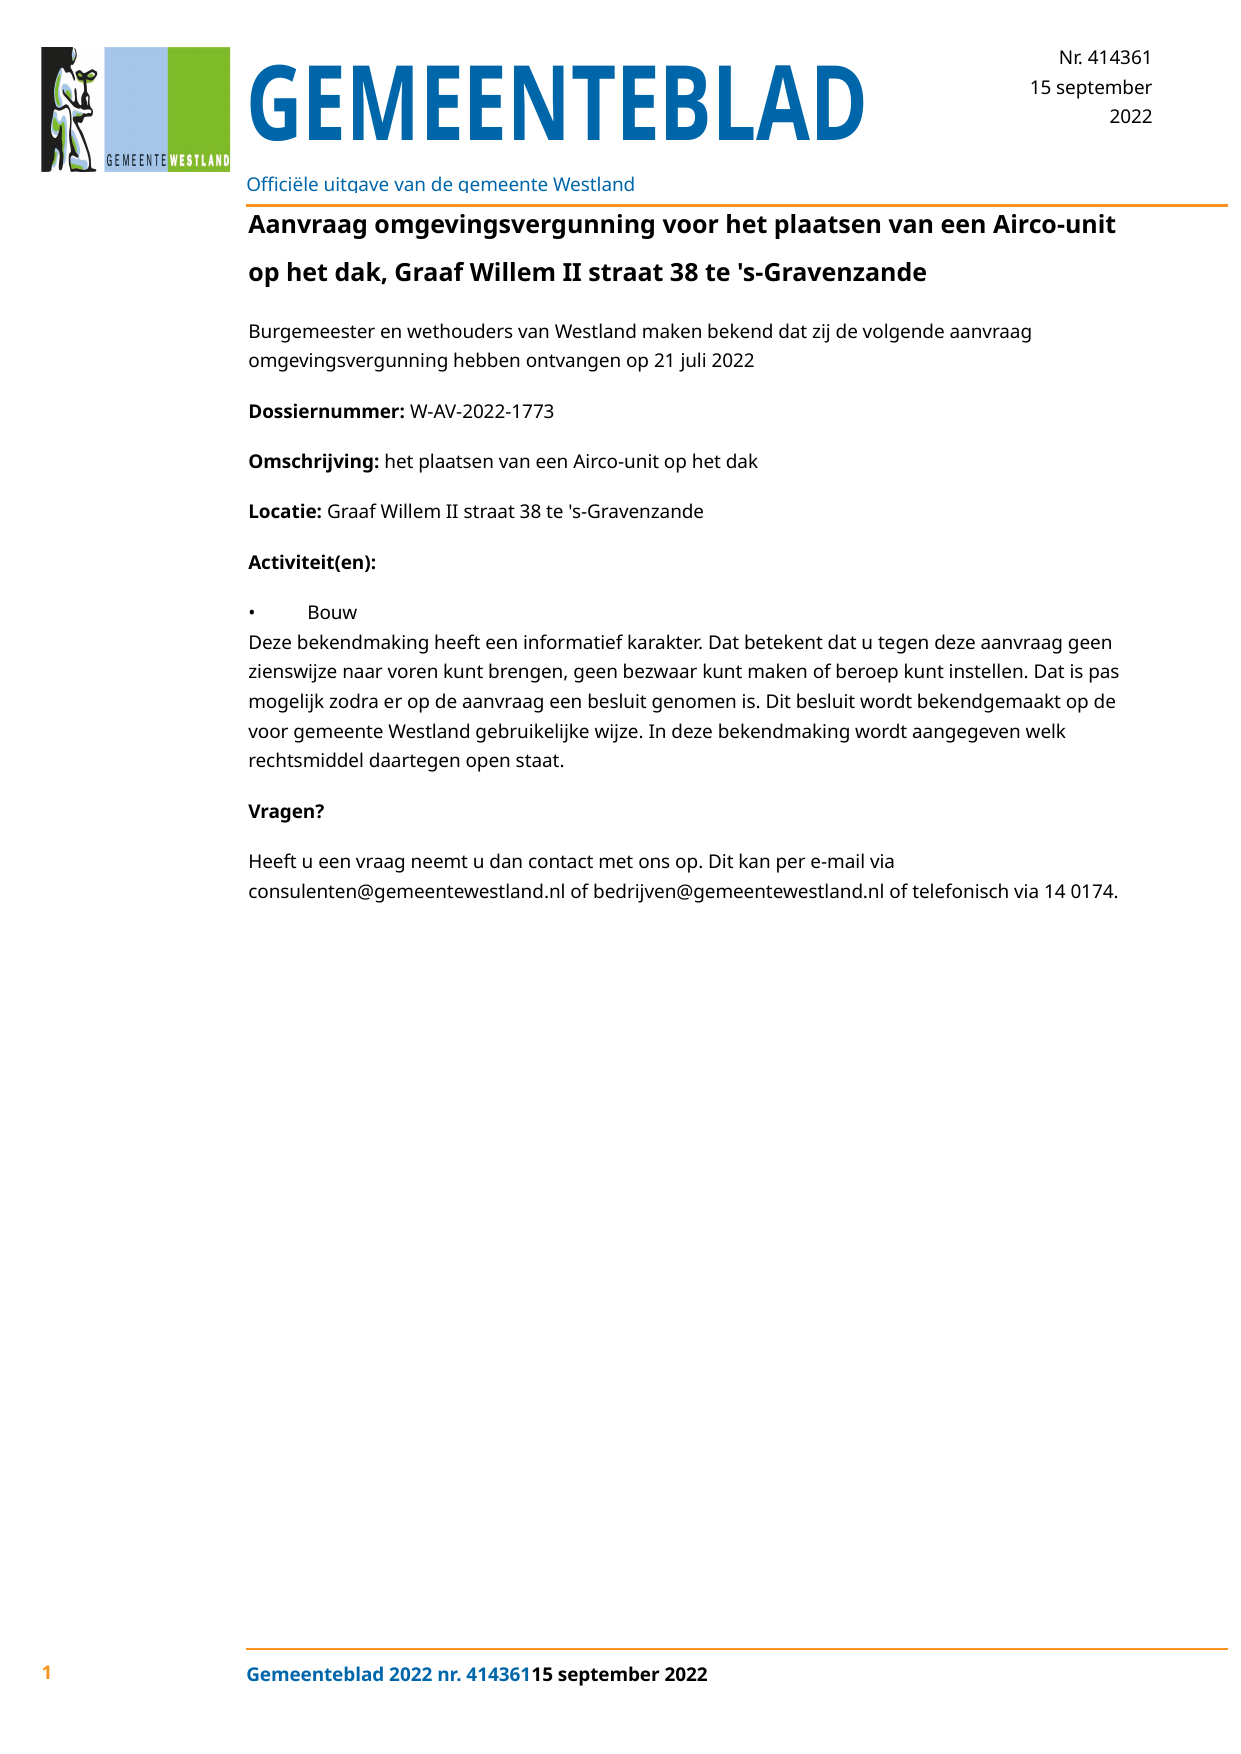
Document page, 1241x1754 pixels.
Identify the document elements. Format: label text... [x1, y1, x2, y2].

text Locatie: Graaf Willem II straat 38 te 's-Gravenzande [248, 499, 1152, 524]
list Bouw [248, 599, 1152, 625]
text Dossiernummer: W-AV-2022-1773 [248, 398, 1152, 424]
text Activiteit(en): [248, 549, 1152, 575]
text Deze bekendmaking heeft een informatief karakter. Dat betekent dat u tegen deze aanvraag geen zienswijze naar voren kunt brengen, geen bezwaar kunt maken of beroep kunt instellen. Dat is pas mogelijk zodra er op de aanvraag een besluit genomen is. Dit besluit wordt bekendgemaakt op de voor gemeente Westland gebruikelijke wijze. In deze bekendmaking wordt aangegeven welk rechtsmiddel daartegen open staat. [248, 629, 1152, 773]
picture [41, 47, 231, 172]
text Burgemeester en wethouders van Westland maken bekend dat zij de volgende aanvraag omgevingsvergunning hebben ontvangen op 21 juli 2022 [248, 318, 1152, 373]
text Aanvraag omgevingsvergunning voor het plaatsen van een Airco-unit op het dak, Graaf Willem II straat 38 te 's-Gravenzande [248, 207, 1152, 288]
text Heeft u een vraag neemt u dan contact met ons op. Dit kan per e-mail via consulenten@gemeentewestland.nl of bedrijven@gemeentewestland.nl of telefonisch via 14 0174. [248, 848, 1152, 904]
text Vragen? [248, 798, 1152, 824]
text Omschrijving: het plaatsen van een Airco-unit op het dak [248, 448, 1152, 474]
